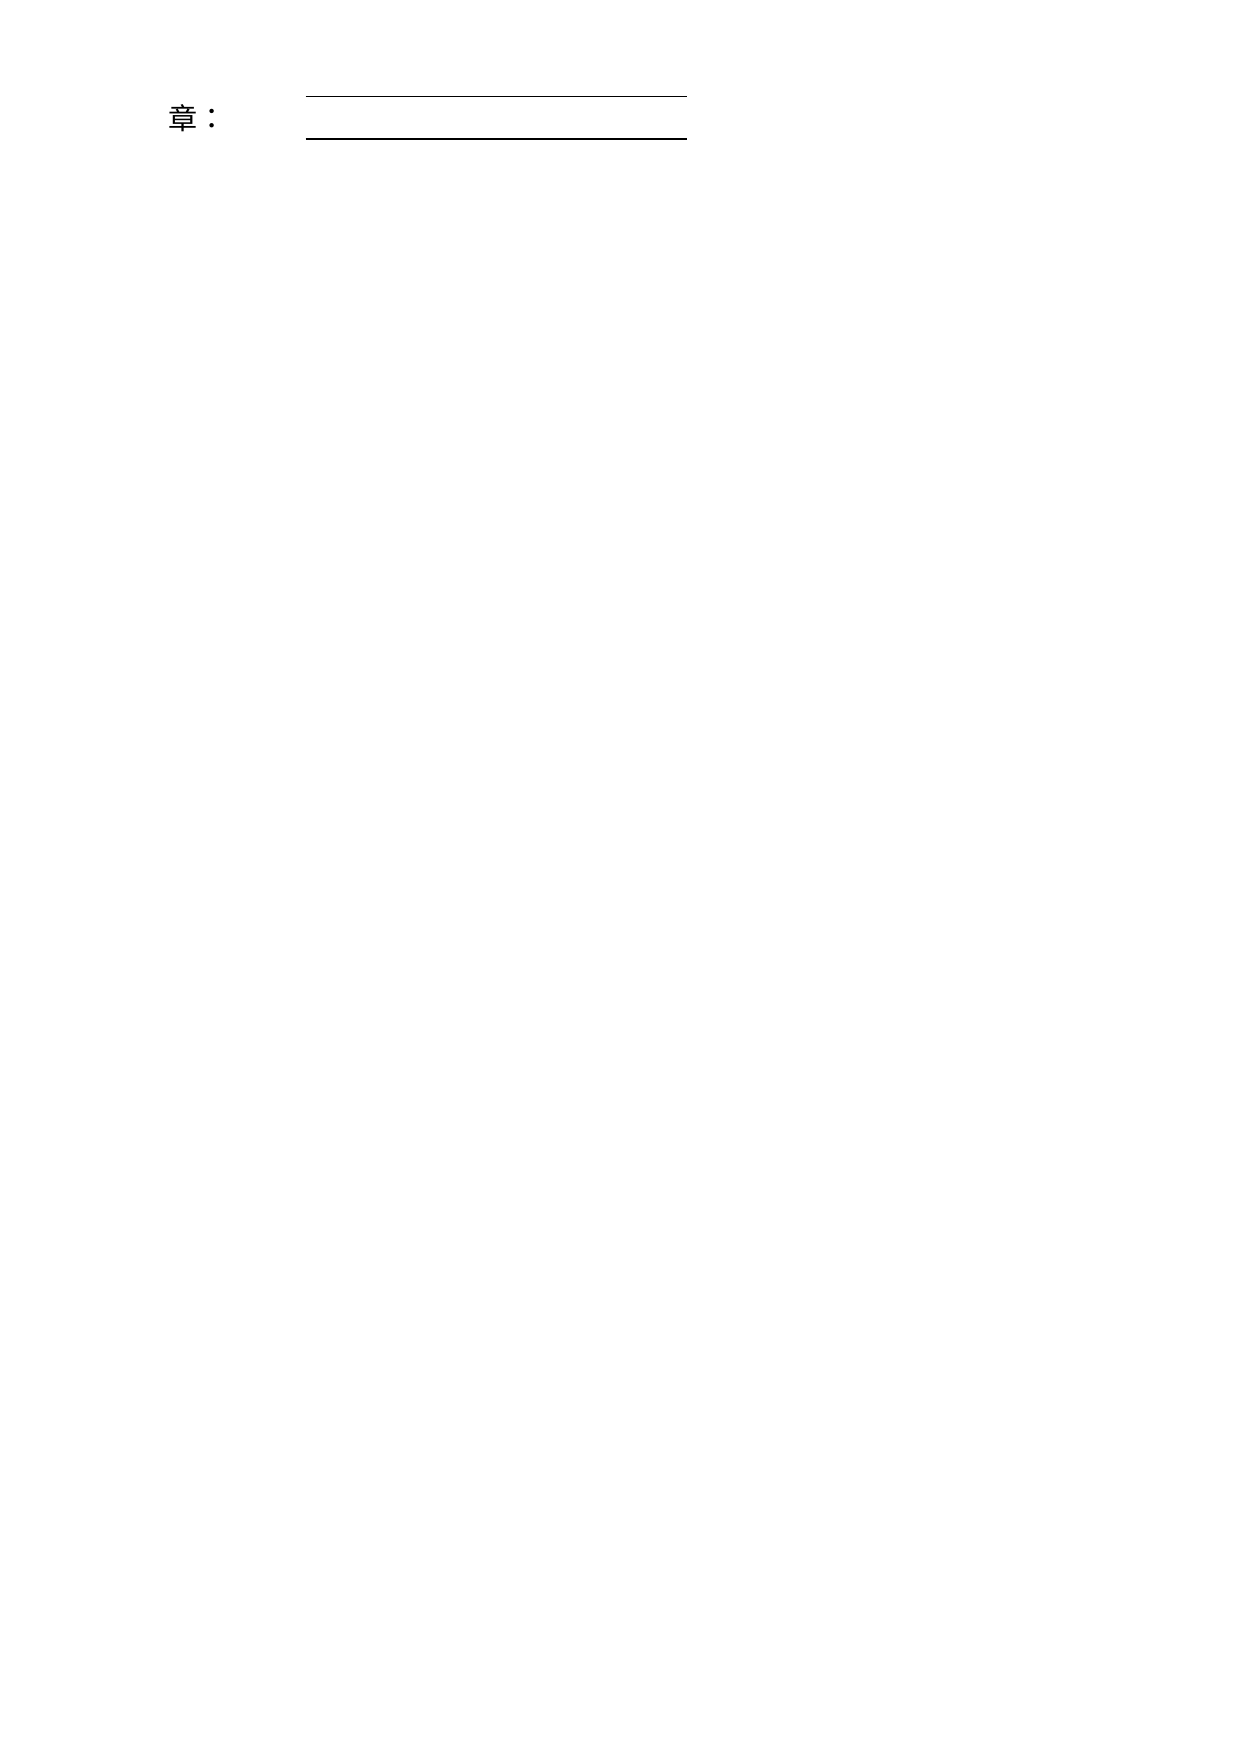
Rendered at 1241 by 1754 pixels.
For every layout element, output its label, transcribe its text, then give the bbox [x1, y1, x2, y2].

table_header 章： [89, 96, 306, 138]
table_header [849, 96, 1152, 138]
table_header [306, 97, 687, 138]
table_header [687, 96, 849, 138]
